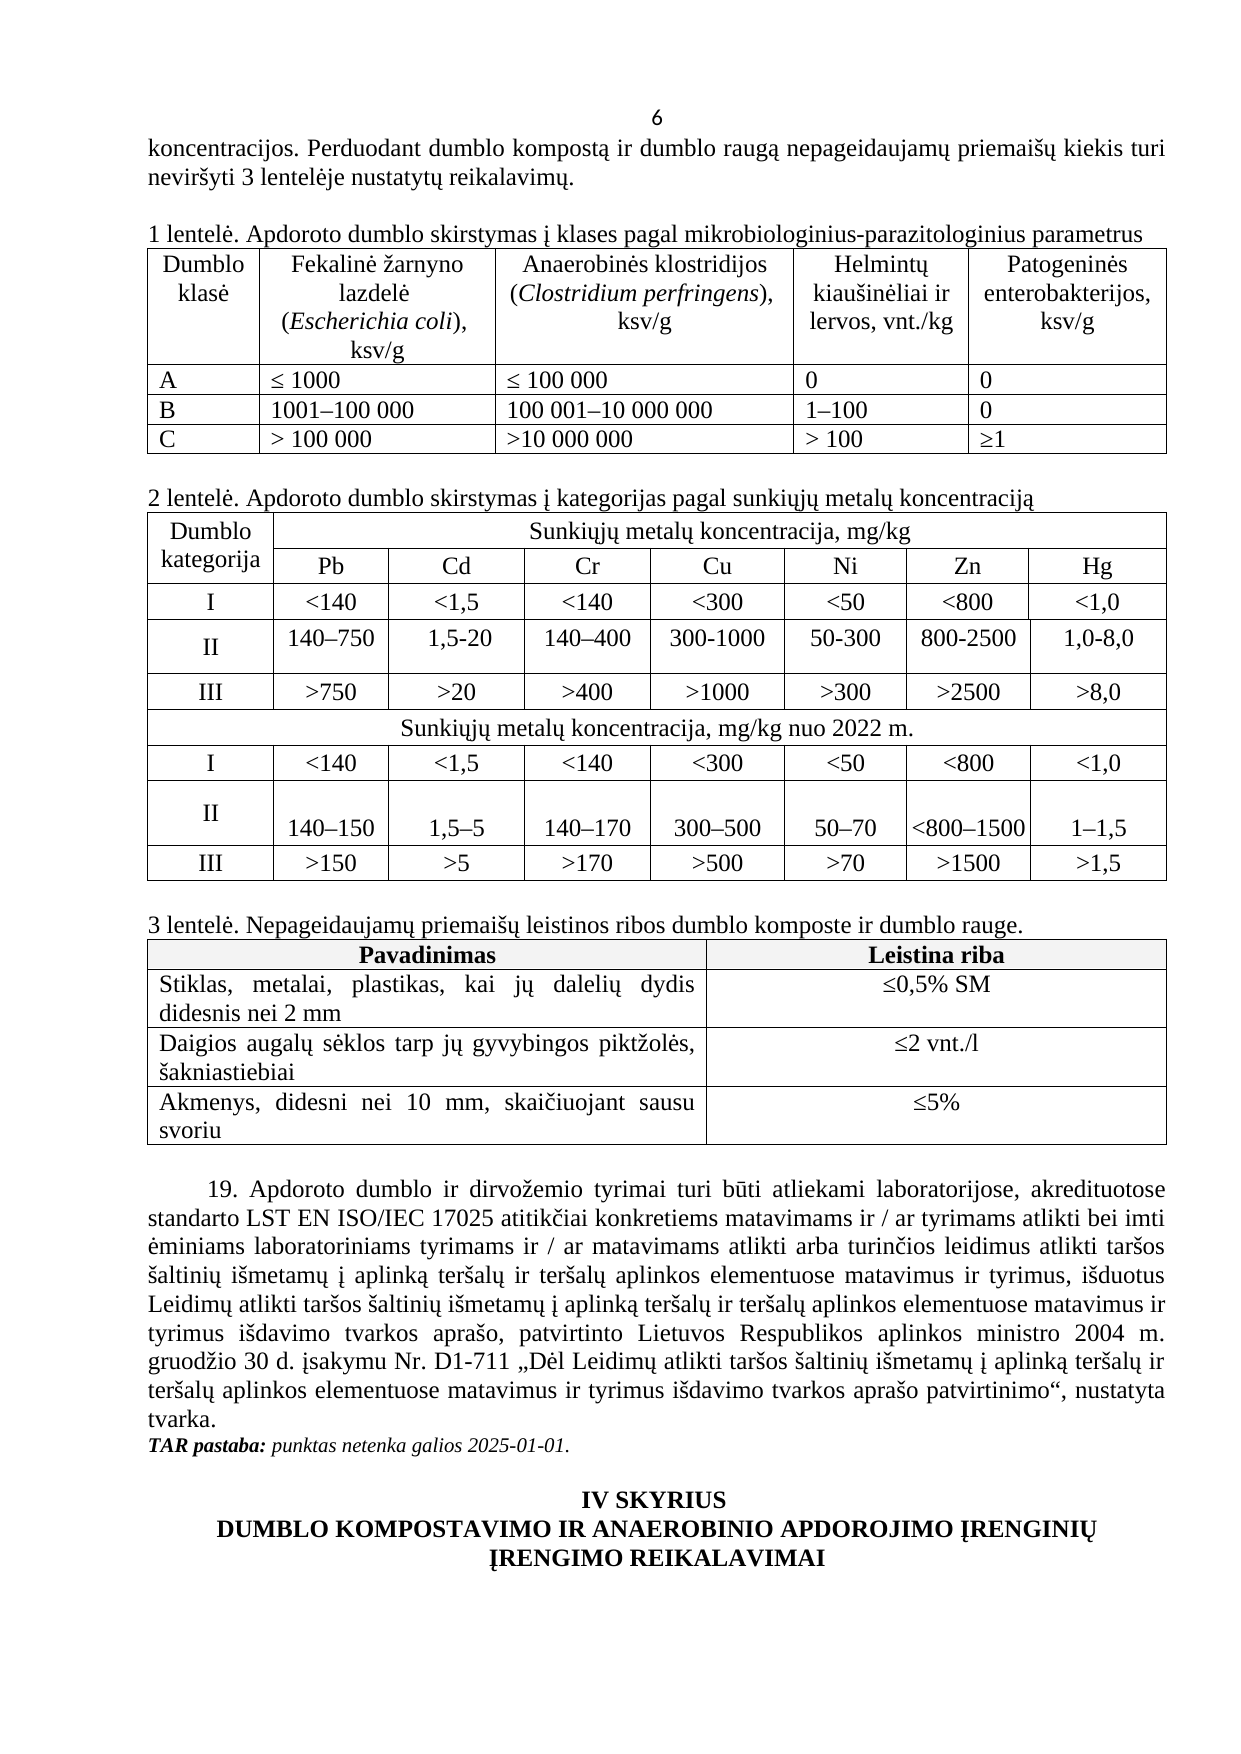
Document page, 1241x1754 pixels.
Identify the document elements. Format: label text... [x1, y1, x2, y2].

table_cell Cr [525, 549, 650, 583]
table_cell 0 [969, 395, 1166, 423]
table_cell III [148, 846, 273, 880]
table_cell <140 [274, 584, 388, 619]
table_header Dumblo kategorija [148, 513, 273, 583]
table_cell 1001–100 000 [260, 395, 495, 423]
table_cell ≤5% [707, 1087, 1166, 1144]
table_cell II [148, 620, 273, 673]
table_cell II [148, 781, 273, 844]
table_cell Ni [785, 549, 906, 583]
table_cell ≤ 1000 [260, 365, 495, 394]
table_cell <140 [525, 746, 650, 780]
text IV SKYRIUS [148, 1485, 1166, 1514]
table_cell Daigios augalų sėklos tarp jų gyvybingos piktžolės, šakniastiebiai [148, 1028, 706, 1086]
table_cell >5 [389, 846, 524, 880]
table_cell Sunkiųjų metalų koncentracija, mg/kg nuo 2022 m. [148, 710, 1166, 744]
table_header Patogeninės enterobakterijos, ksv/g [969, 249, 1166, 364]
text 19. Apdoroto dumblo ir dirvožemio tyrimai turi būti atliekami laboratorijose, akredituotose standarto LST EN ISO/IEC 17025 atitikčiai konkretiems matavimams ir / ar tyrimams atlikti bei imti ėminiams laboratoriniams tyrimams ir / ar matavimams atlikti arba turinčios leidimus atlikti taršos šaltinių išmetamų į aplinką teršalų ir teršalų aplinkos elementuose matavimus ir tyrimus, išduotus Leidimų atlikti taršos šaltinių išmetamų į aplinką teršalų ir teršalų aplinkos elementuose matavimus ir tyrimus išdavimo tvarkos aprašo, patvirtinto Lietuvos Respublikos aplinkos ministro 2004 m. gruodžio 30 d. įsakymu Nr. D1-711 „Dėl Leidimų atlikti taršos šaltinių išmetamų į aplinką teršalų ir teršalų aplinkos elementuose matavimus ir tyrimus išdavimo tvarkos aprašo patvirtinimo“, nustatyta tvarka. [148, 1174, 1166, 1433]
table_cell >750 [274, 674, 388, 709]
table_cell <50 [785, 584, 906, 619]
table_cell 100 001–10 000 000 [496, 395, 793, 423]
table_cell >1,5 [1031, 846, 1166, 880]
table_cell Cu [651, 549, 784, 583]
table_cell >500 [651, 846, 784, 880]
table_cell C [148, 425, 259, 453]
text 2 lentelė. Apdoroto dumblo skirstymas į kategorijas pagal sunkiųjų metalų koncentraciją [148, 483, 1166, 512]
table_cell >20 [389, 674, 524, 709]
table_cell >150 [274, 846, 388, 880]
table_cell >300 [785, 674, 906, 709]
table_cell 0 [794, 365, 968, 394]
table_cell > 100 000 [260, 425, 495, 453]
table_cell 1,5-20 [389, 620, 524, 673]
text koncentracijos. Perduodant dumblo kompostą ir dumblo raugą nepageidaujamų priemaišų kiekis turi neviršyti 3 lentelėje nustatytų reikalavimų. [148, 133, 1166, 190]
table_cell Cd [389, 549, 524, 583]
text DUMBLO KOMPOSTAVIMO IR ANAEROBINIO APDOROJIMO ĮRENGINIŲ ĮRENGIMO REIKALAVIMAI [148, 1514, 1166, 1572]
table_cell >1000 [651, 674, 784, 709]
table_cell 1–100 [794, 395, 968, 423]
table_cell 1–1,5 [1031, 781, 1166, 844]
table_cell <50 [785, 746, 906, 780]
table_cell III [148, 674, 273, 709]
text 1 lentelė. Apdoroto dumblo skirstymas į klases pagal mikrobiologinius-parazitologinius parametrus [148, 219, 1166, 248]
table_cell >8,0 [1031, 674, 1166, 709]
table_cell ≤ 100 000 [496, 365, 793, 394]
table_cell 140–170 [525, 781, 650, 844]
table_cell <800 [907, 746, 1030, 780]
table_cell Akmenys, didesni nei 10 mm, skaičiuojant sausu svoriu [148, 1087, 706, 1144]
table_cell >70 [785, 846, 906, 880]
table_cell >10 000 000 [496, 425, 793, 453]
table_cell ≤0,5% SM [707, 970, 1166, 1027]
table_cell ≥1 [969, 425, 1166, 453]
table_header Fekalinė žarnyno lazdelė (Escherichia coli), ksv/g [260, 249, 495, 364]
table_header Dumblo klasė [148, 249, 259, 364]
table_cell Stiklas, metalai, plastikas, kai jų dalelių dydis didesnis nei 2 mm [148, 970, 706, 1027]
table_cell <1,0 [1031, 746, 1166, 780]
table_cell > 100 [794, 425, 968, 453]
table_cell <1,5 [389, 584, 524, 619]
table_cell I [148, 584, 273, 619]
table_cell <800–1500 [907, 781, 1030, 844]
table_cell 0 [969, 365, 1166, 394]
table_cell 140–400 [525, 620, 650, 673]
table_cell <300 [651, 746, 784, 780]
table_cell Pb [274, 549, 388, 583]
table_cell <800 [907, 584, 1028, 619]
table_cell 140–150 [274, 781, 388, 844]
table_cell >400 [525, 674, 650, 709]
table_cell 300–500 [651, 781, 784, 844]
table_cell A [148, 365, 259, 394]
table_cell <1,5 [389, 746, 524, 780]
table_cell Zn [907, 549, 1028, 583]
table_cell I [148, 746, 273, 780]
table_cell 1,5–5 [389, 781, 524, 844]
table_cell Hg [1029, 549, 1166, 583]
table_cell >1500 [907, 846, 1030, 880]
table_cell 300-1000 [651, 620, 784, 673]
table_cell <1,0 [1029, 584, 1166, 619]
table_header Helmintų kiaušinėliai ir lervos, vnt./kg [794, 249, 968, 364]
table_cell <140 [525, 584, 650, 619]
table_cell 800-2500 [907, 620, 1030, 673]
table_cell ≤2 vnt./l [707, 1028, 1166, 1086]
table_cell <140 [274, 746, 388, 780]
table_header Anaerobinės klostridijos (Clostridium perfringens), ksv/g [496, 249, 793, 364]
table_cell B [148, 395, 259, 423]
table_header Leistina riba [707, 940, 1166, 968]
table_cell >2500 [907, 674, 1030, 709]
table_cell >170 [525, 846, 650, 880]
table_cell <300 [651, 584, 784, 619]
table_cell 1,0-8,0 [1031, 620, 1166, 673]
table_cell 50-300 [785, 620, 906, 673]
table_header Pavadinimas [148, 940, 706, 968]
table_cell 50–70 [785, 781, 906, 844]
text 3 lentelė. Nepageidaujamų priemaišų leistinos ribos dumblo komposte ir dumblo rauge. [148, 910, 1166, 939]
text TAR pastaba: punktas netenka galios 2025-01-01. [148, 1433, 1166, 1457]
table_cell 140–750 [274, 620, 388, 673]
table_header Sunkiųjų metalų koncentracija, mg/kg [274, 513, 1166, 547]
